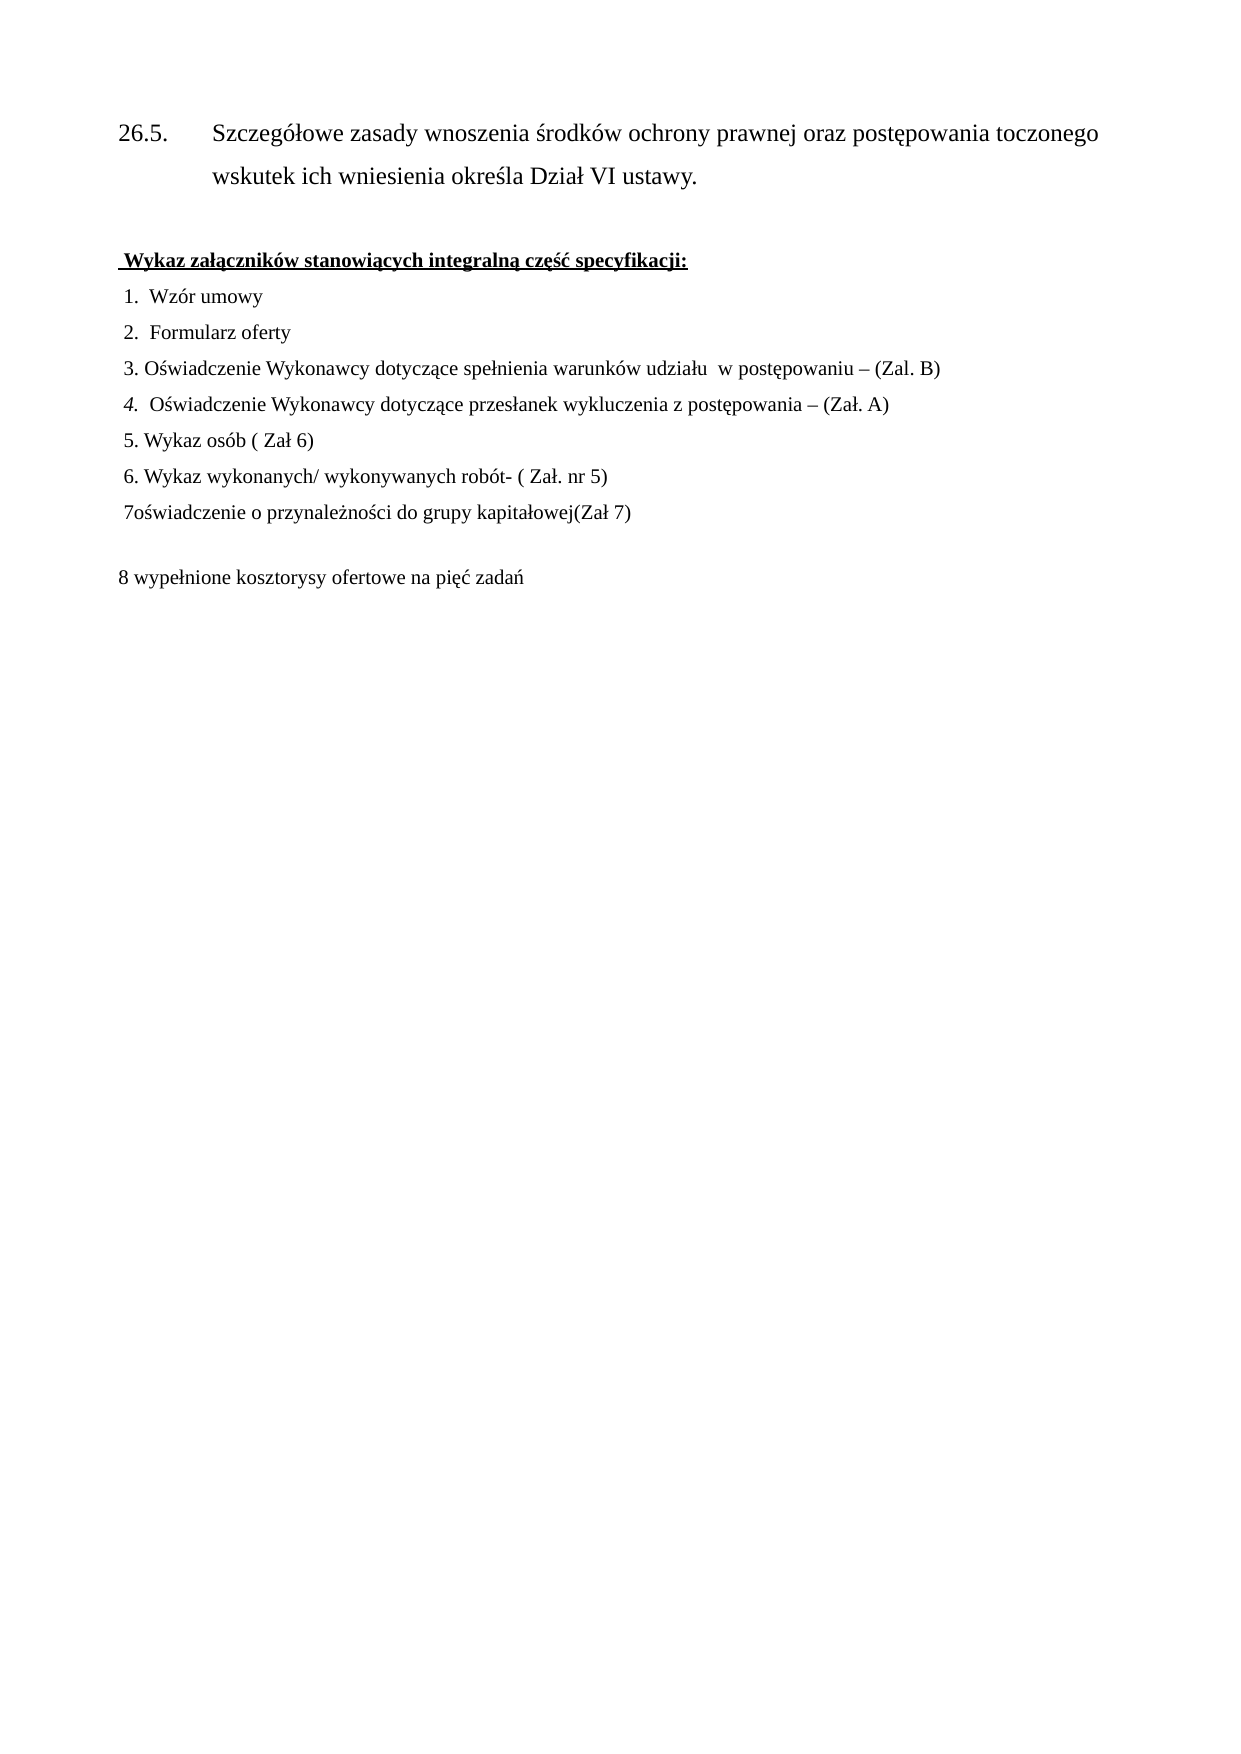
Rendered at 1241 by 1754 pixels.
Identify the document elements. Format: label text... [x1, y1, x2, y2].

text 1. Wzór umowy [118, 283, 1122, 308]
text 3. Oświadczenie Wykonawcy dotyczące spełnienia warunków udziału w postępowaniu – (Zal. B) [118, 356, 1122, 380]
text 8 wypełnione kosztorysy ofertowe na pięć zadań [118, 565, 1122, 589]
text 5. Wykaz osób ( Zał 6) [118, 428, 1122, 452]
text 7oświadczenie o przynależności do grupy kapitałowej(Zał 7) [118, 500, 1122, 524]
text wskutek ich wniesienia określa Dział VI ustawy. [118, 161, 1122, 190]
text Wykaz załączników stanowiących integralną część specyfikacji: [118, 247, 1122, 272]
text 6. Wykaz wykonanych/ wykonywanych robót- ( Zał. nr 5) [118, 464, 1122, 488]
text 26.5. Szczegółowe zasady wnoszenia środków ochrony prawnej oraz postępowania toczonego [118, 118, 1122, 147]
text 4. Oświadczenie Wykonawcy dotyczące przesłanek wykluczenia z postępowania – (Zał. A) [118, 392, 1122, 416]
text 2. Formularz oferty [118, 319, 1122, 344]
